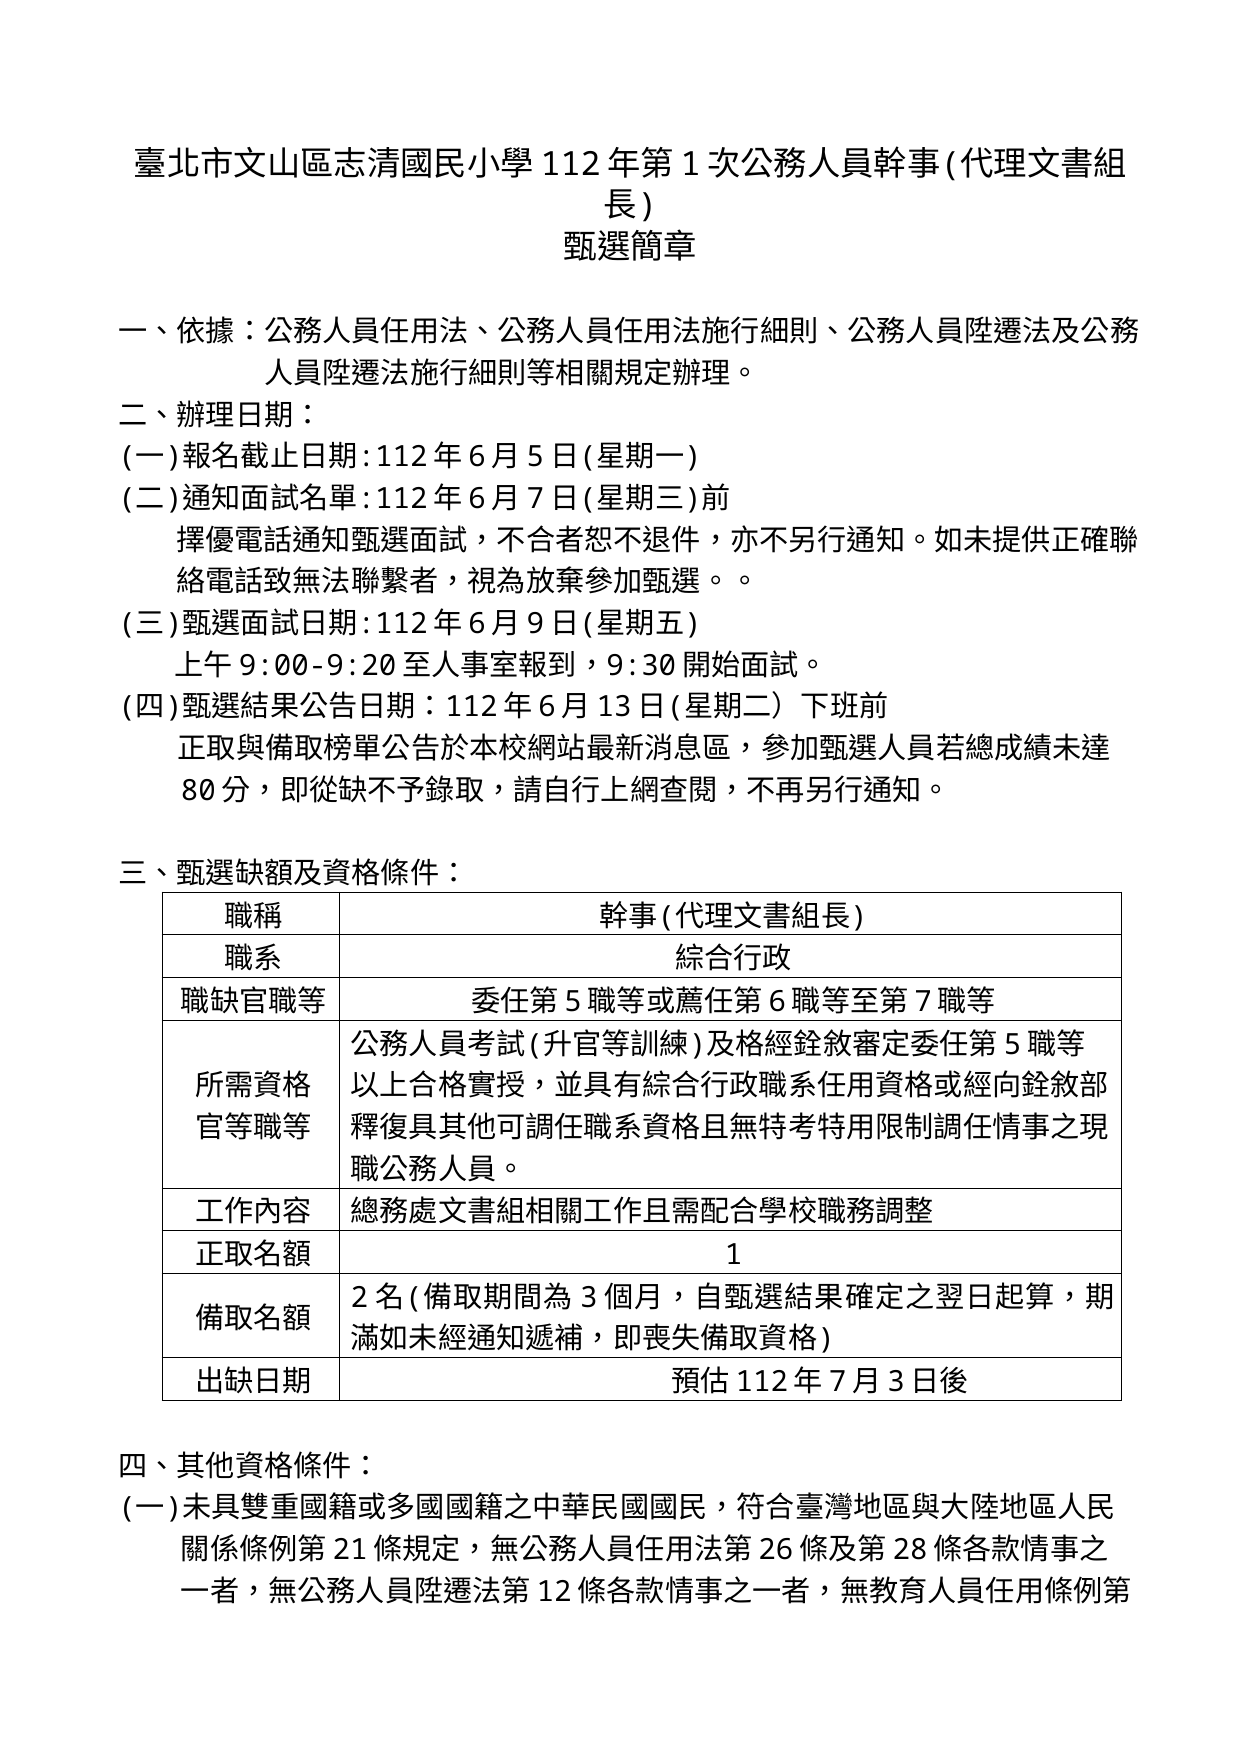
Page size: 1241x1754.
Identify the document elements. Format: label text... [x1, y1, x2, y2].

table_cell 綜合行政 [340, 935, 1121, 977]
table_cell 出缺日期 [163, 1358, 339, 1400]
text 上午9:00-9:20至人事室報到，9:30開始面試。 [131, 642, 1143, 683]
table_cell 總務處文書組相關工作且需配合學校職務調整 [340, 1189, 1121, 1230]
text (一)報名截止日期:112年6月5日(星期一) [118, 433, 1143, 475]
text (四)甄選結果公告日期：112年6月13日(星期二）下班前 [118, 683, 1137, 725]
text 正取與備取榜單公告於本校網站最新消息區，參加甄選人員若總成績未達80分，即從缺不予錄取，請自行上網查閱，不再另行通知。 [177, 725, 1137, 808]
table_cell 所需資格 官等職等 [163, 1021, 339, 1187]
text 三、甄選缺額及資格條件： [118, 850, 1143, 892]
table_cell 工作內容 [163, 1189, 339, 1230]
table_cell 公務人員考試(升官等訓練)及格經銓敘審定委任第5職等以上合格實授，並具有綜合行政職系任用資格或經向銓敘部釋復具其他可調任職系資格且無特考特用限制調任情事之現職公務人員。 [340, 1021, 1121, 1187]
text 二、辦理日期： [118, 392, 1143, 433]
table_cell 委任第5職等或薦任第6職等至第7職等 [340, 978, 1121, 1020]
text 甄選簡章 [118, 225, 1143, 267]
text 擇優電話通知甄選面試，不合者恕不退件，亦不另行通知。如未提供正確聯絡電話致無法聯繫者，視為放棄參加甄選。。 [176, 517, 1143, 600]
text 關係條例第21條規定，無公務人員任用法第26條及第28條各款情事之一者，無公務人員陞遷法第12條各款情事之一者，無教育人員任用條例第 [181, 1526, 1137, 1609]
table_cell 2名(備取期間為3個月，自甄選結果確定之翌日起算，期滿如未經通知遞補，即喪失備取資格) [340, 1274, 1121, 1357]
text 四、其他資格條件： (一)未具雙重國籍或多國國籍之中華民國國民，符合臺灣地區與大陸地區人民 [118, 1443, 1137, 1526]
table_cell 備取名額 [163, 1274, 339, 1357]
table_header 幹事(代理文書組長) [340, 893, 1121, 934]
text (三)甄選面試日期:112年6月9日(星期五) [118, 600, 1143, 642]
table_header 職稱 [163, 893, 339, 934]
text 一、依據：公務人員任用法、公務人員任用法施行細則、公務人員陞遷法及公務人員陞遷法施行細則等相關規定辦理。 [118, 308, 1143, 392]
table_cell 正取名額 [163, 1231, 339, 1273]
table_cell 1 [340, 1231, 1121, 1273]
table_cell 預估112年7月3日後 [340, 1358, 1121, 1400]
text 臺北市文山區志清國民小學112年第1次公務人員幹事(代理文書組長) [118, 142, 1143, 225]
text (二)通知面試名單:112年6月7日(星期三)前 [118, 475, 1143, 517]
table_cell 職缺官職等 [163, 978, 339, 1020]
table_cell 職系 [163, 935, 339, 977]
